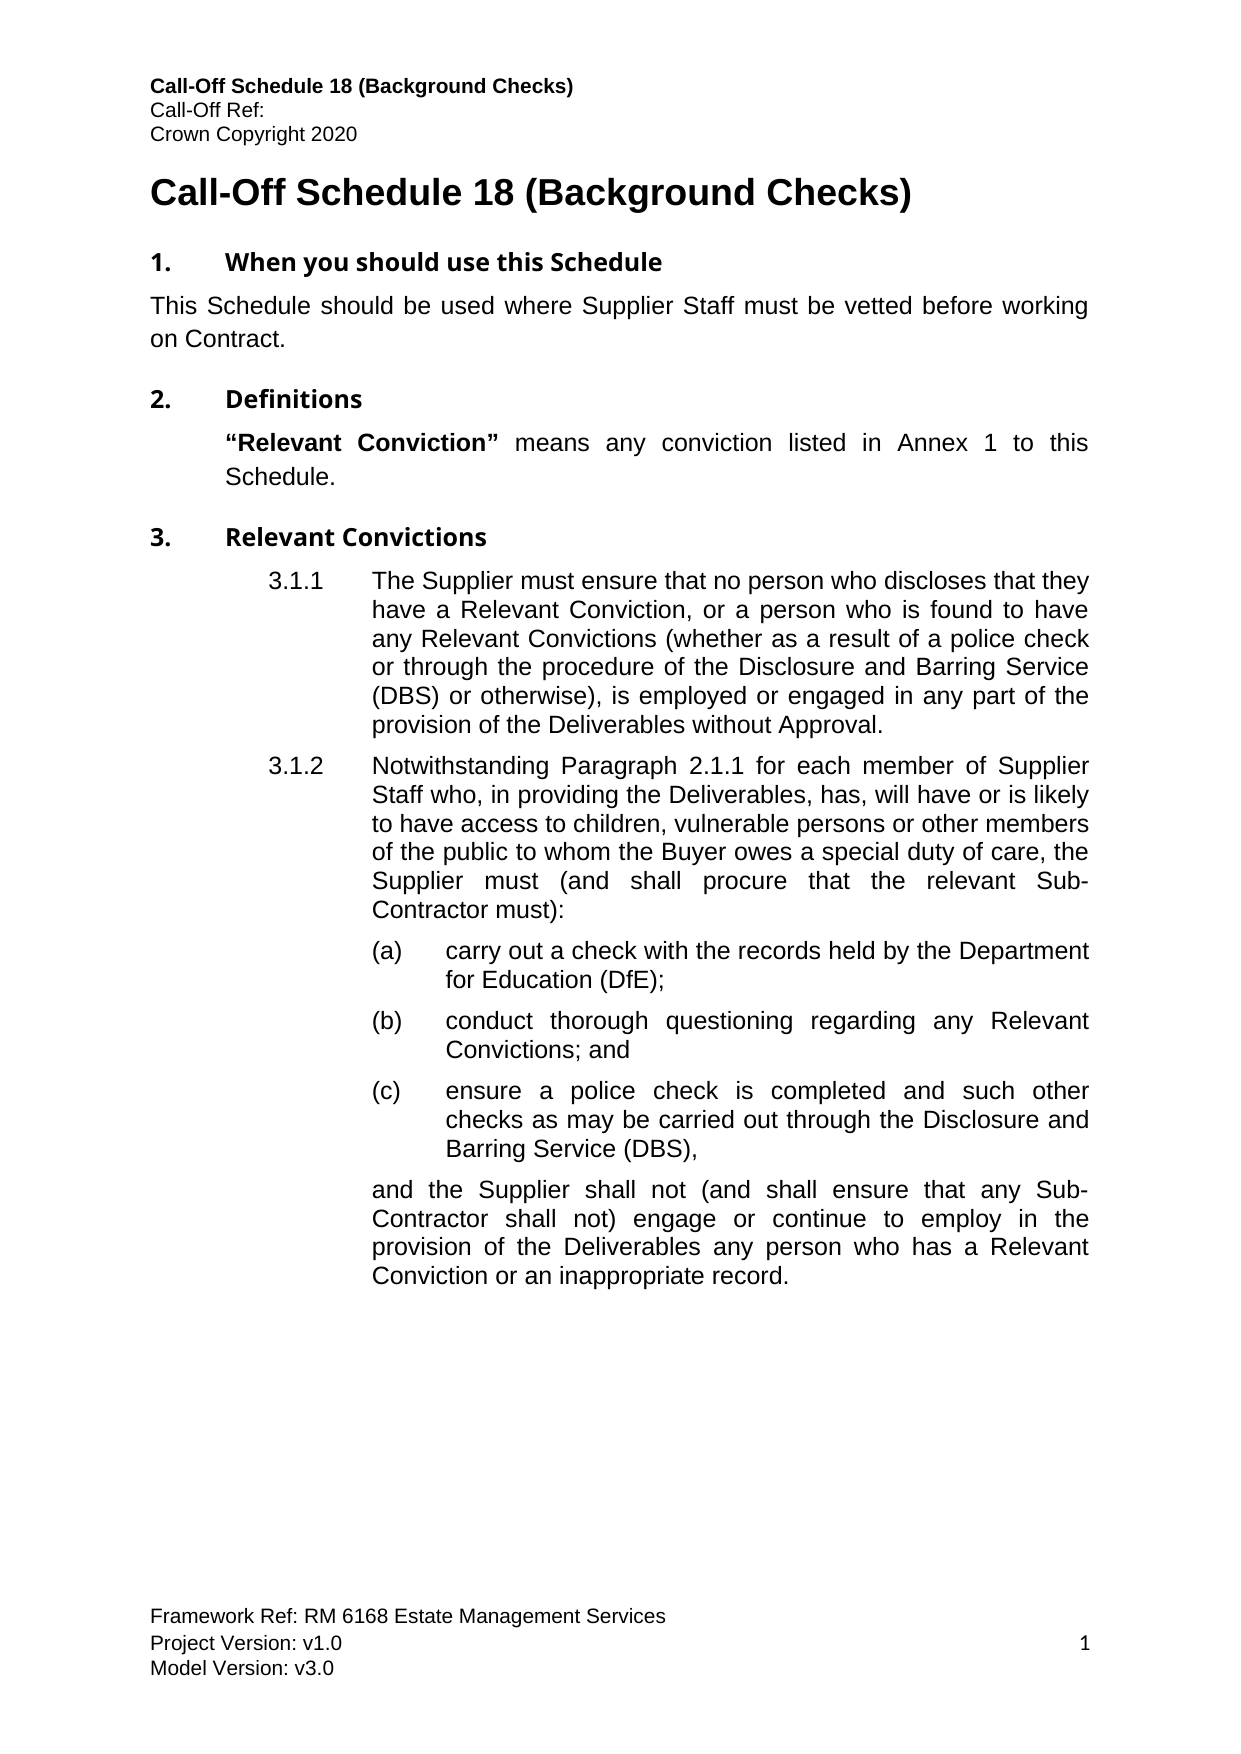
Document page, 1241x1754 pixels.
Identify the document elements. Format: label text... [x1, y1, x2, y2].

list conduct thorough questioning regarding any Relevant Convictions; and [372, 1006, 1090, 1063]
text and the Supplier shall not (and shall ensure that any Sub-Contractor shall not) engage or continue to employ in the provision of the Deliverables any person who has a Relevant Conviction or an inappropriate record. [372, 1175, 1090, 1290]
list The Supplier must ensure that no person who discloses that they have a Relevant Conviction, or a person who is found to have any Relevant Convictions (whether as a result of a police check or through the procedure of the Disclosure and Barring Service (DBS) or otherwise), is employed or engaged in any part of the provision of the Deliverables without Approval. [268, 566, 1090, 738]
text This Schedule should be used where Supplier Staff must be vetted before working on Contract. [150, 291, 1090, 353]
list Relevant Convictions [150, 519, 1090, 553]
list ensure a police check is completed and such other checks as may be carried out through the Disclosure and Barring Service (DBS), [372, 1076, 1090, 1162]
list Definitions [150, 382, 1090, 416]
list Notwithstanding Paragraph 2.1.1 for each member of Supplier Staff who, in providing the Deliverables, has, will have or is likely to have access to children, vulnerable persons or other members of the public to whom the Buyer owes a special duty of care, the Supplier must (and shall procure that the relevant Sub-Contractor must): [268, 751, 1090, 923]
text Call-Off Schedule 18 (Background Checks) [150, 170, 1090, 213]
list When you should use this Schedule [150, 244, 1090, 278]
text “Relevant Conviction” means any conviction listed in Annex 1 to this Schedule. [225, 428, 1090, 490]
list carry out a check with the records held by the Department for Education (DfE); [372, 936, 1090, 993]
